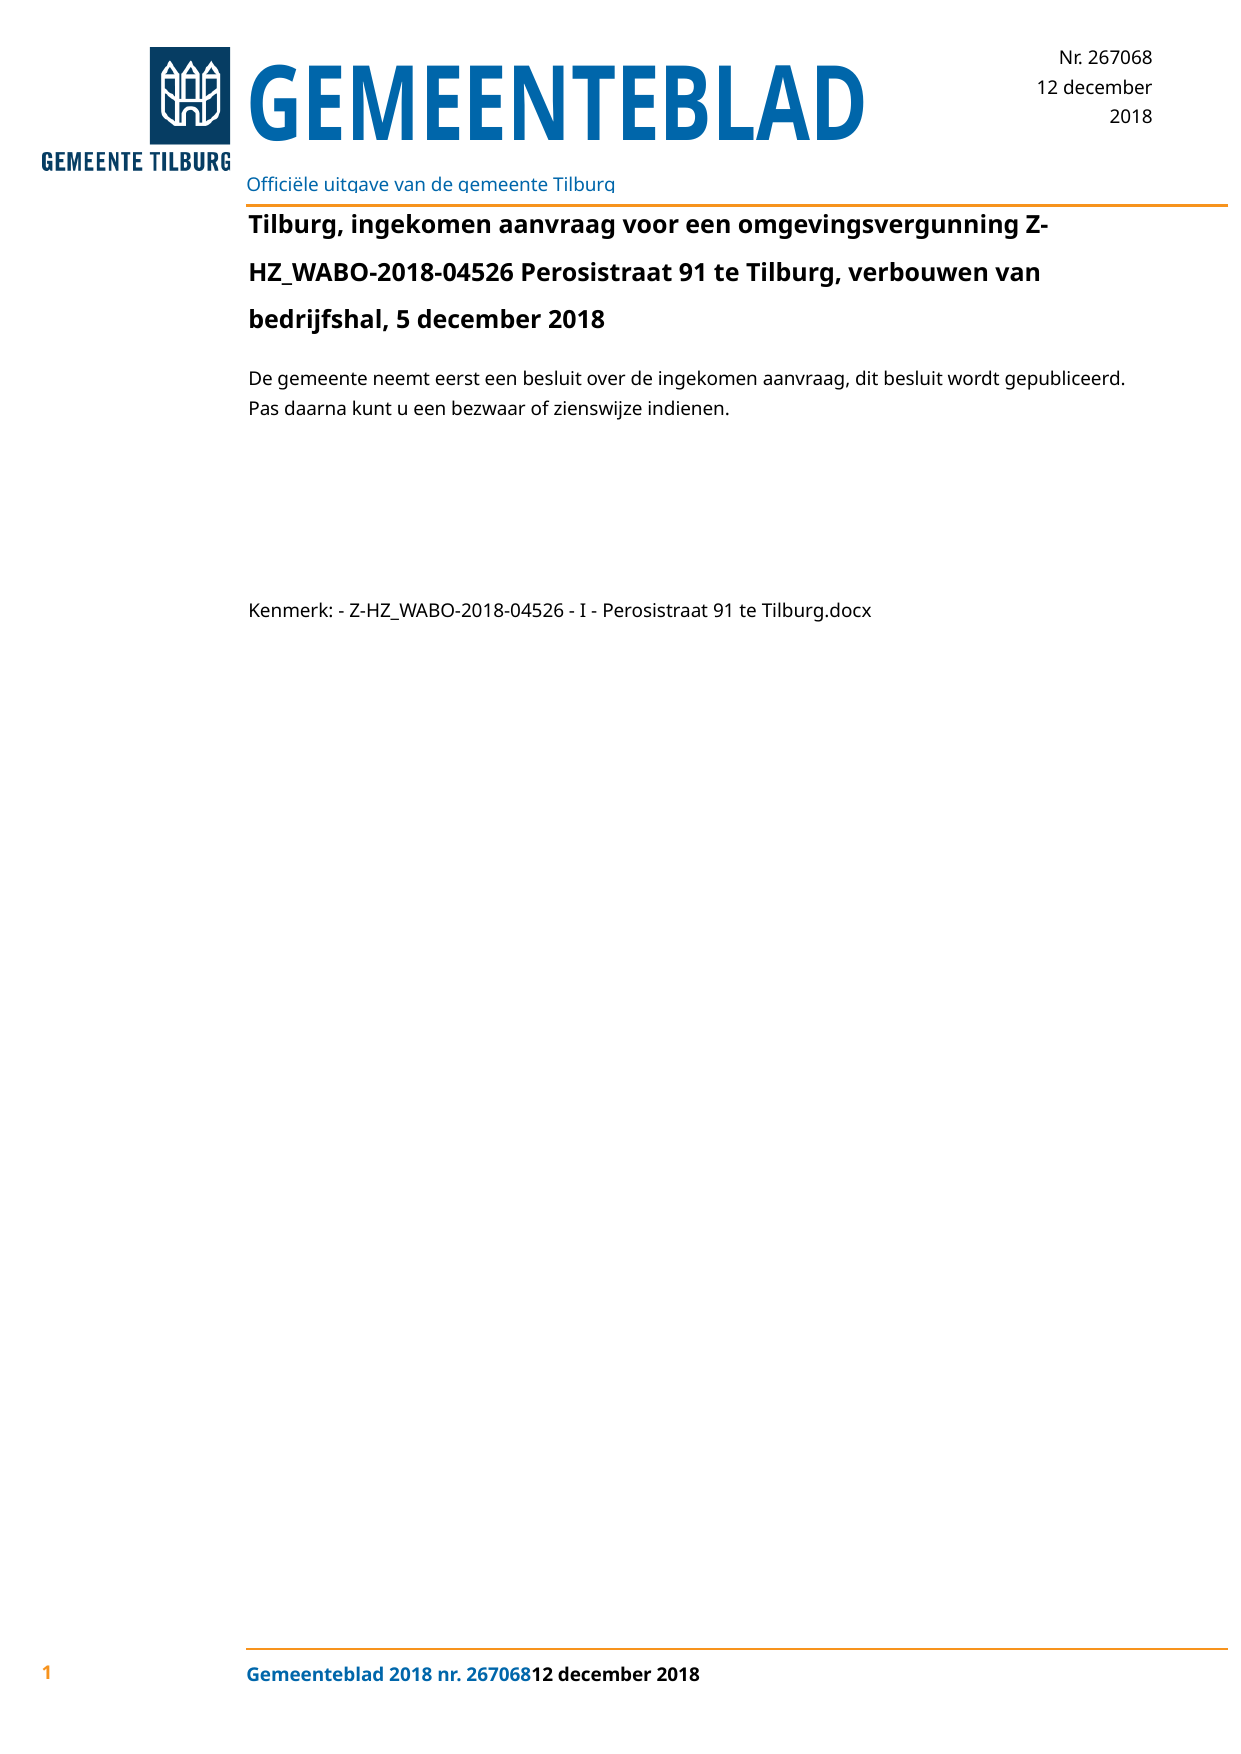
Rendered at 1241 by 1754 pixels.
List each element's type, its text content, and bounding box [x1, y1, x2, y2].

text Tilburg, ingekomen aanvraag voor een omgevingsvergunning Z-HZ_WABO-2018-04526 Perosistraat 91 te Tilburg, verbouwen van bedrijfshal, 5 december 2018 [248, 207, 1152, 336]
text Kenmerk: - Z-HZ_WABO-2018-04526 - I - Perosistraat 91 te Tilburg.docx [248, 597, 1152, 622]
text De gemeente neemt eerst een besluit over de ingekomen aanvraag, dit besluit wordt gepubliceerd. Pas daarna kunt u een bezwaar of zienswijze indienen. [248, 366, 1152, 421]
picture [41, 47, 231, 172]
